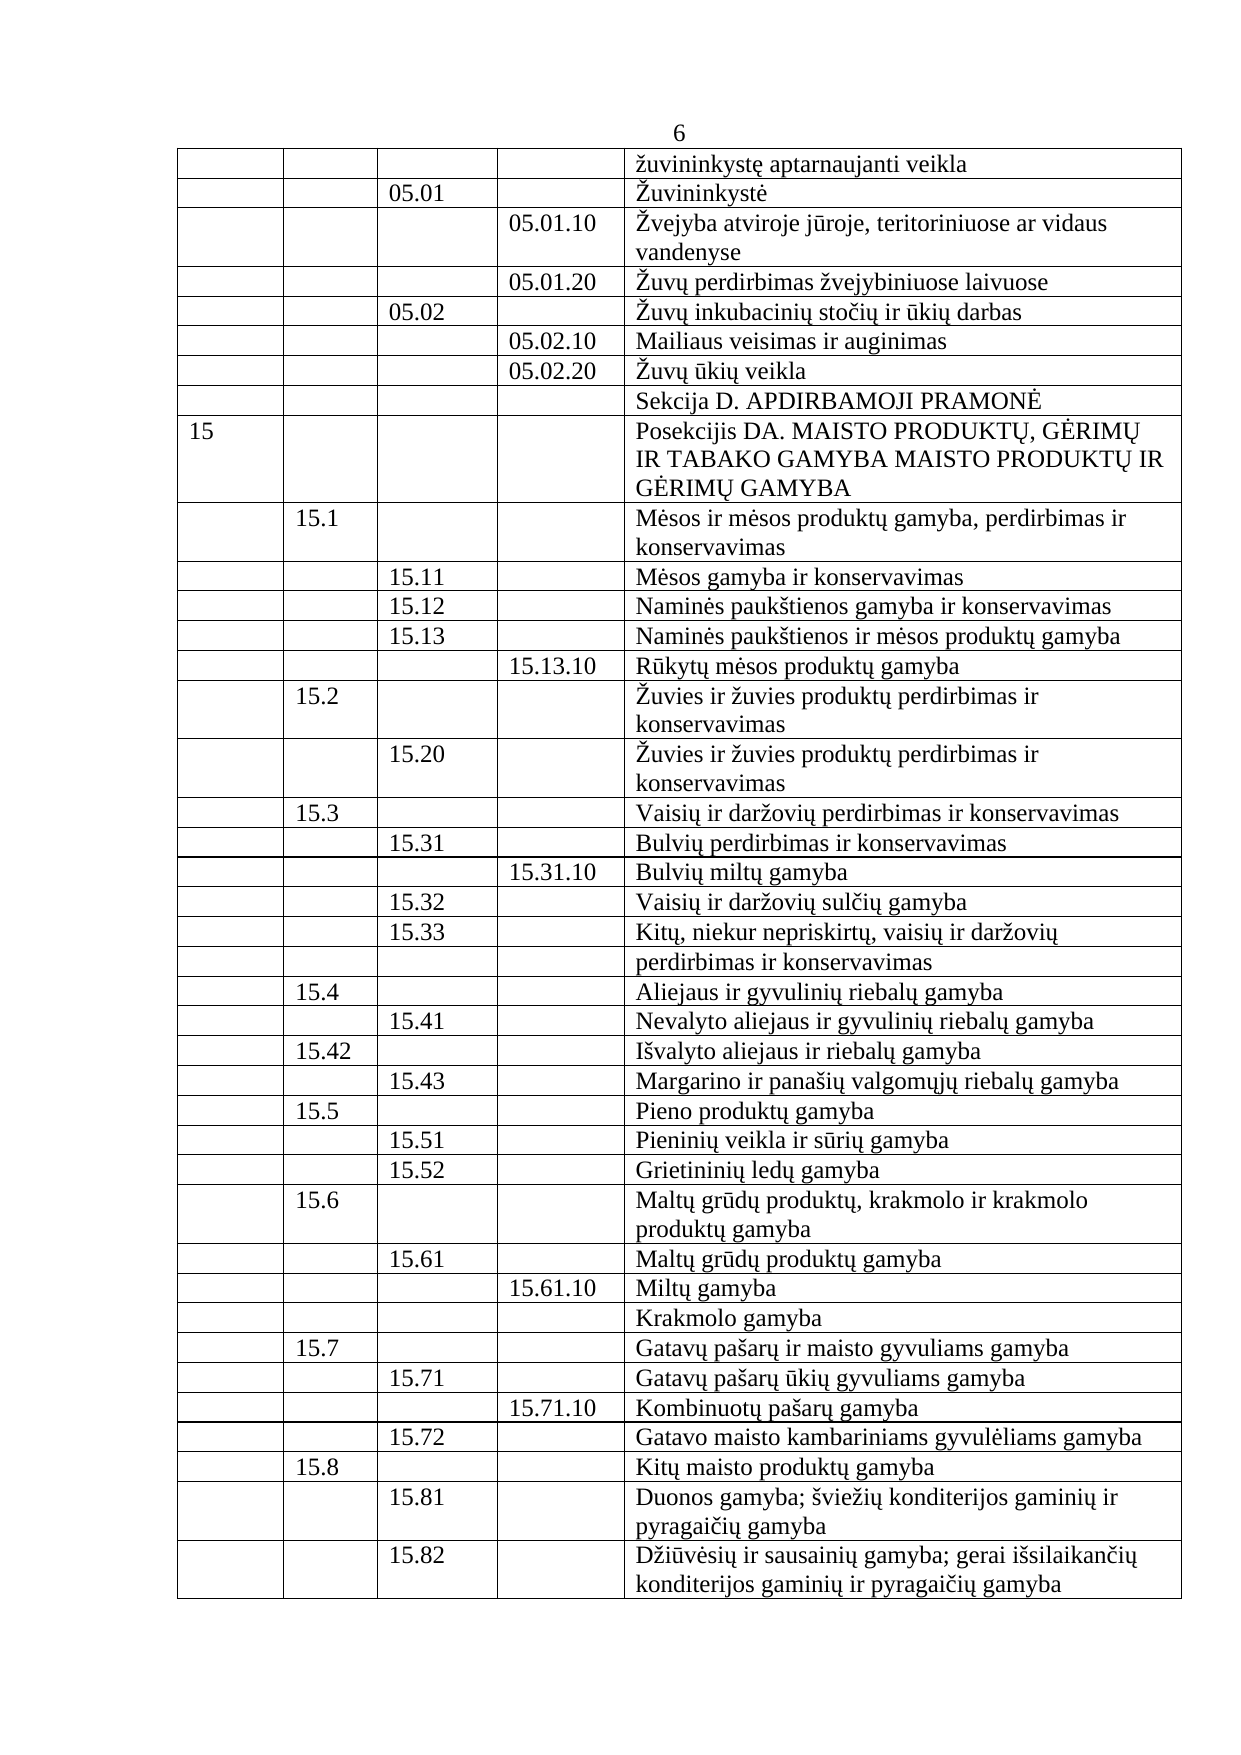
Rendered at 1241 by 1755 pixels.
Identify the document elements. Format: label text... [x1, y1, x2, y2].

table_cell Kitų maisto produktų gamyba [625, 1452, 1181, 1481]
table_cell [284, 947, 377, 976]
table_cell 15.33 [378, 917, 497, 946]
table_cell 15.61 [378, 1244, 497, 1272]
table_cell [378, 386, 497, 415]
table_cell 15.20 [378, 739, 497, 797]
table_cell [284, 858, 377, 886]
table_cell [284, 356, 377, 385]
table_cell [284, 917, 377, 946]
table_cell [378, 1393, 497, 1421]
table_cell [378, 1303, 497, 1332]
table_cell Mailiaus veisimas ir auginimas [625, 326, 1181, 355]
table_cell 15.3 [284, 798, 377, 827]
table_cell [178, 798, 283, 827]
table_cell [498, 1066, 624, 1095]
table_cell [498, 1452, 624, 1481]
table_cell [284, 386, 377, 415]
table_cell [178, 208, 283, 266]
table_cell 05.02.10 [498, 326, 624, 355]
table_cell [178, 386, 283, 415]
table_cell [498, 977, 624, 1005]
table_cell [284, 1482, 377, 1539]
table_cell Krakmolo gamyba [625, 1303, 1181, 1332]
table_cell [284, 1541, 377, 1598]
table_cell [284, 297, 377, 325]
table_cell Sekcija D. APDIRBAMOJI PRAMONĖ [625, 386, 1181, 415]
table_cell [498, 739, 624, 797]
table_cell 15.81 [378, 1482, 497, 1539]
table_cell [284, 149, 377, 177]
table_cell 15.31.10 [498, 858, 624, 886]
table_cell [378, 798, 497, 827]
table_cell [284, 1363, 377, 1392]
table_cell [284, 651, 377, 680]
table_cell 15.2 [284, 681, 377, 738]
table_cell 05.01 [378, 179, 497, 207]
table_cell [178, 917, 283, 946]
table_cell Pieno produktų gamyba [625, 1096, 1181, 1124]
table_cell [178, 1423, 283, 1451]
table_cell [284, 1303, 377, 1332]
table_cell [378, 1185, 497, 1243]
table_cell [498, 386, 624, 415]
table_cell 15.32 [378, 887, 497, 916]
table_cell 15.42 [284, 1036, 377, 1065]
table_cell [378, 208, 497, 266]
table_cell [498, 1185, 624, 1243]
table_cell [178, 562, 283, 590]
table_cell [284, 562, 377, 590]
table_cell [378, 326, 497, 355]
table_cell [284, 1006, 377, 1035]
table_cell Gatavų pašarų ūkių gyvuliams gamyba [625, 1363, 1181, 1392]
table_cell [178, 1303, 283, 1332]
table_cell [284, 828, 377, 856]
table_cell Duonos gamyba; šviežių konditerijos gaminių ir pyragaičių gamyba [625, 1482, 1181, 1539]
table_cell [178, 1036, 283, 1065]
table_cell [178, 1541, 283, 1598]
table_cell [178, 503, 283, 561]
table_cell [284, 1393, 377, 1421]
table_cell 05.01.20 [498, 267, 624, 296]
table_cell Bulvių perdirbimas ir konservavimas [625, 828, 1181, 856]
table_cell [378, 947, 497, 976]
table_cell [178, 887, 283, 916]
table_cell [498, 681, 624, 738]
table_cell Vaisių ir daržovių perdirbimas ir konservavimas [625, 798, 1181, 827]
table_cell Margarino ir panašių valgomųjų riebalų gamyba [625, 1066, 1181, 1095]
table_cell Kombinuotų pašarų gamyba [625, 1393, 1181, 1421]
table_cell 15.82 [378, 1541, 497, 1598]
table_cell [178, 1185, 283, 1243]
table_cell [378, 651, 497, 680]
table_cell Naminės paukštienos ir mėsos produktų gamyba [625, 621, 1181, 650]
table_cell Gatavų pašarų ir maisto gyvuliams gamyba [625, 1333, 1181, 1362]
table_cell Žuvininkystė [625, 179, 1181, 207]
table_cell [378, 1036, 497, 1065]
table_cell [178, 828, 283, 856]
table_cell [378, 503, 497, 561]
table_cell [378, 1274, 497, 1302]
table_cell [498, 503, 624, 561]
table_cell [178, 947, 283, 976]
table_cell [178, 267, 283, 296]
table_cell Mėsos ir mėsos produktų gamyba, perdirbimas ir konservavimas [625, 503, 1181, 561]
table_cell [498, 828, 624, 856]
table_cell Maltų grūdų produktų, krakmolo ir krakmolo produktų gamyba [625, 1185, 1181, 1243]
table_cell [284, 1126, 377, 1154]
table_cell 15.51 [378, 1126, 497, 1154]
table_cell [378, 858, 497, 886]
table_cell [178, 1155, 283, 1184]
table_cell Naminės paukštienos gamyba ir konservavimas [625, 591, 1181, 620]
table_cell [498, 1303, 624, 1332]
table_cell Žuvies ir žuvies produktų perdirbimas ir konservavimas [625, 739, 1181, 797]
table_cell 15.7 [284, 1333, 377, 1362]
table_cell 15 [178, 416, 283, 502]
table_cell [178, 356, 283, 385]
table_cell 15.1 [284, 503, 377, 561]
table_cell [284, 1066, 377, 1095]
table_cell [178, 1096, 283, 1124]
table_cell Nevalyto aliejaus ir gyvulinių riebalų gamyba [625, 1006, 1181, 1035]
table_cell [178, 149, 283, 177]
table_cell [498, 416, 624, 502]
table_cell Žuvies ir žuvies produktų perdirbimas ir konservavimas [625, 681, 1181, 738]
table_cell [498, 179, 624, 207]
table_cell [178, 591, 283, 620]
table_cell [498, 887, 624, 916]
table_cell Džiūvėsių ir sausainių gamyba; gerai išsilaikančių konditerijos gaminių ir pyragaičių gamyba [625, 1541, 1181, 1598]
table_cell Kitų, niekur nepriskirtų, vaisių ir daržovių [625, 917, 1181, 946]
table_cell 05.01.10 [498, 208, 624, 266]
table_cell Žuvų perdirbimas žvejybiniuose laivuose [625, 267, 1181, 296]
table_cell [498, 297, 624, 325]
table_cell Gatavo maisto kambariniams gyvulėliams gamyba [625, 1423, 1181, 1451]
table_cell [284, 1423, 377, 1451]
table_cell [178, 1393, 283, 1421]
table_cell [178, 326, 283, 355]
table_cell 15.72 [378, 1423, 497, 1451]
table_cell [378, 977, 497, 1005]
table_cell [498, 1333, 624, 1362]
table_cell [498, 1423, 624, 1451]
table_cell 15.71.10 [498, 1393, 624, 1421]
table_cell [498, 149, 624, 177]
table_cell [178, 1006, 283, 1035]
table_cell 15.6 [284, 1185, 377, 1243]
table_cell [178, 681, 283, 738]
table_cell 15.13 [378, 621, 497, 650]
table_cell [284, 1274, 377, 1302]
table_cell [178, 1244, 283, 1272]
table_cell [498, 1363, 624, 1392]
table_cell 15.13.10 [498, 651, 624, 680]
table_cell [178, 1363, 283, 1392]
table_cell [284, 739, 377, 797]
table_cell [498, 1541, 624, 1598]
table_cell [498, 798, 624, 827]
table_cell Rūkytų mėsos produktų gamyba [625, 651, 1181, 680]
table_cell [178, 977, 283, 1005]
table_cell 15.71 [378, 1363, 497, 1392]
table_cell [284, 887, 377, 916]
table_cell [498, 1036, 624, 1065]
table_cell [498, 1126, 624, 1154]
table_cell [498, 562, 624, 590]
table_cell [498, 917, 624, 946]
table_cell Grietininių ledų gamyba [625, 1155, 1181, 1184]
table_cell [378, 356, 497, 385]
table_cell žuvininkystę aptarnaujanti veikla [625, 149, 1181, 177]
table_cell 15.12 [378, 591, 497, 620]
table_cell [178, 858, 283, 886]
table_cell [284, 416, 377, 502]
table_cell [378, 1096, 497, 1124]
table_cell [498, 1006, 624, 1035]
table_cell [178, 297, 283, 325]
table_cell [284, 179, 377, 207]
table_cell Miltų gamyba [625, 1274, 1181, 1302]
table_cell 15.11 [378, 562, 497, 590]
table_cell [284, 1244, 377, 1272]
table_cell [178, 739, 283, 797]
table_cell [378, 1452, 497, 1481]
table_cell [284, 326, 377, 355]
table_cell [178, 179, 283, 207]
table_cell [178, 1482, 283, 1539]
table_cell [178, 1274, 283, 1302]
table_cell 05.02 [378, 297, 497, 325]
table_cell [178, 1066, 283, 1095]
table_cell 15.8 [284, 1452, 377, 1481]
table_cell 15.5 [284, 1096, 377, 1124]
table_cell 05.02.20 [498, 356, 624, 385]
table_cell [284, 1155, 377, 1184]
table_cell Maltų grūdų produktų gamyba [625, 1244, 1181, 1272]
table_cell [498, 947, 624, 976]
table_cell Posekcijis DA. MAISTO PRODUKTŲ, GĖRIMŲ IR TABAKO GAMYBA MAISTO PRODUKTŲ IR GĖRIMŲ GAMYBA [625, 416, 1181, 502]
table_cell Vaisių ir daržovių sulčių gamyba [625, 887, 1181, 916]
table_cell [178, 651, 283, 680]
table_cell [498, 1244, 624, 1272]
table_cell [498, 1096, 624, 1124]
table_cell [378, 149, 497, 177]
table_cell [498, 1482, 624, 1539]
table_cell Bulvių miltų gamyba [625, 858, 1181, 886]
table_cell Žuvų inkubacinių stočių ir ūkių darbas [625, 297, 1181, 325]
table_cell 15.31 [378, 828, 497, 856]
table_cell [178, 1333, 283, 1362]
table_cell [178, 621, 283, 650]
table_cell 15.41 [378, 1006, 497, 1035]
table_cell Aliejaus ir gyvulinių riebalų gamyba [625, 977, 1181, 1005]
table_cell [378, 416, 497, 502]
table_cell 15.4 [284, 977, 377, 1005]
table_cell Žvejyba atviroje jūroje, teritoriniuose ar vidaus vandenyse [625, 208, 1181, 266]
table_cell Žuvų ūkių veikla [625, 356, 1181, 385]
table_cell [284, 208, 377, 266]
table_cell perdirbimas ir konservavimas [625, 947, 1181, 976]
table_cell [378, 267, 497, 296]
table_cell [498, 591, 624, 620]
table_cell [178, 1126, 283, 1154]
table_cell 15.43 [378, 1066, 497, 1095]
table_cell 15.52 [378, 1155, 497, 1184]
table_cell [284, 591, 377, 620]
table_cell [498, 621, 624, 650]
table_cell [378, 681, 497, 738]
table_cell Išvalyto aliejaus ir riebalų gamyba [625, 1036, 1181, 1065]
table_cell Mėsos gamyba ir konservavimas [625, 562, 1181, 590]
table_cell [284, 267, 377, 296]
table_cell [498, 1155, 624, 1184]
table_cell [178, 1452, 283, 1481]
table_cell [284, 621, 377, 650]
table_cell [378, 1333, 497, 1362]
table_cell 15.61.10 [498, 1274, 624, 1302]
table_cell Pieninių veikla ir sūrių gamyba [625, 1126, 1181, 1154]
